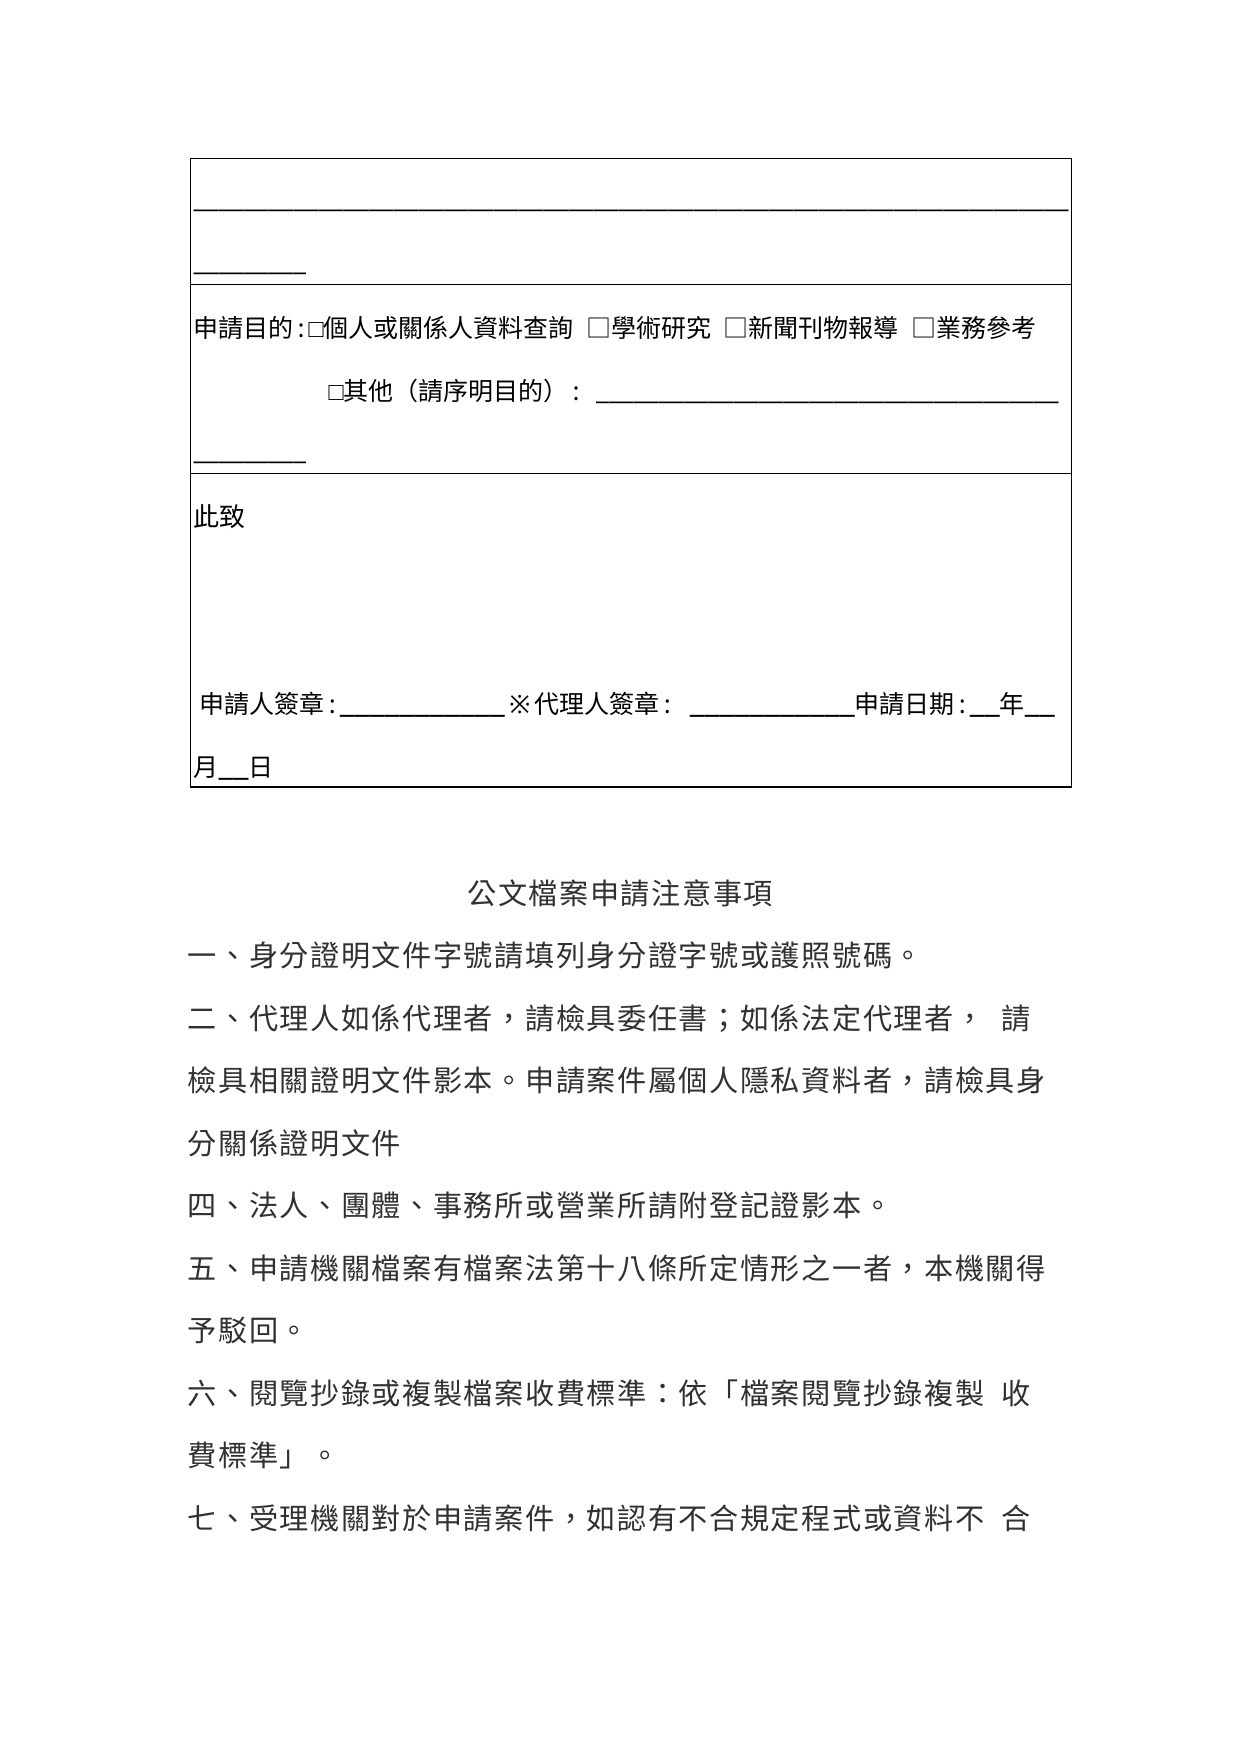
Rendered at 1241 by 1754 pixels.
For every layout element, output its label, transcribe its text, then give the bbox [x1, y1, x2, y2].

text 六、閱覽抄錄或複製檔案收費標準：依「檔案閱覽抄錄複製 收費標準」。 [187, 1350, 1053, 1475]
text 公文檔案申請注意事項 [187, 850, 1053, 912]
table_cell 申請目的:□個人或關係人資料查詢 □學術研究 □新聞刊物報導 □業務參考 □其他（請序明目的）: ______________________________________________ [191, 285, 1071, 473]
table_cell 此致 申請人簽章:___________※代理人簽章: ___________申請日期:__年__月__日 [191, 474, 1071, 786]
text 一、身分證明文件字號請填列身分證字號或護照號碼。 二、代理人如係代理者，請檢具委任書；如係法定代理者， 請檢具相關證明文件影本。申請案件屬個人隱私資料者，請檢具身分關係證明文件 四、法人、團體、事務所或營業所請附登記證影本。 五、申請機關檔案有檔案法第十八條所定情形之一者，本機關得予駁回。 [187, 912, 1053, 1350]
table_cell _______________________________________________________________________________ [191, 159, 1071, 284]
text 七、受理機關對於申請案件，如認有不合規定程式或資料不 合 [187, 1475, 1053, 1537]
